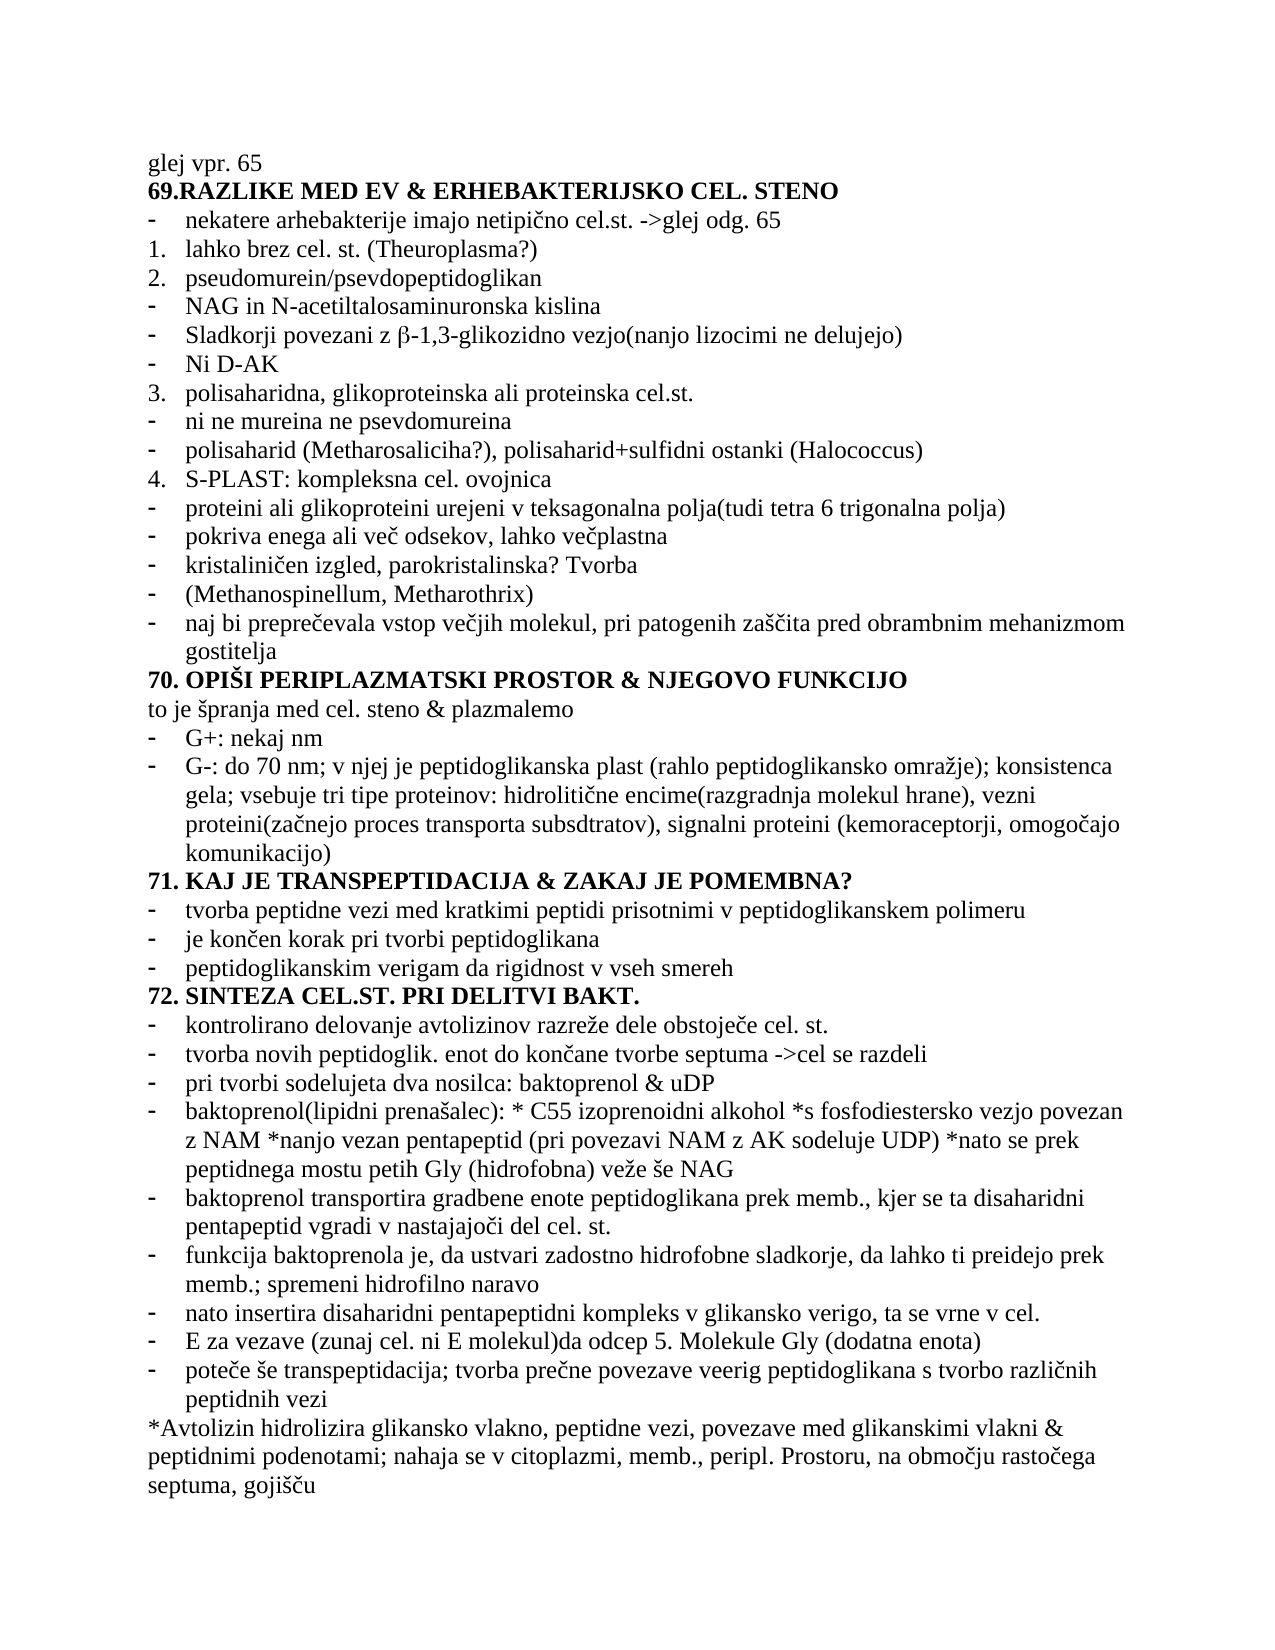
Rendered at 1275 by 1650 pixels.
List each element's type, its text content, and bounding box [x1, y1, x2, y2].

list pseudomurein/psevdopeptidoglikan [148, 263, 1127, 291]
list tvorba novih peptidoglik. enot do končane tvorbe septuma ->cel se razdeli [148, 1039, 1127, 1068]
text 71. KAJ JE TRANSPEPTIDACIJA & ZAKAJ JE POMEMBNA? [148, 866, 1127, 895]
list pokriva enega ali več odsekov, lahko večplastna [148, 521, 1127, 550]
text glej vpr. 65 [148, 148, 1127, 176]
list proteini ali glikoproteini urejeni v teksagonalna polja(tudi tetra 6 trigonalna polja) [148, 493, 1127, 521]
list G+: nekaj nm [148, 723, 1127, 751]
list peptidoglikanskim verigam da rigidnost v vseh smereh [148, 953, 1127, 981]
text 72. SINTEZA CEL.ST. PRI DELITVI BAKT. [148, 981, 1127, 1010]
list NAG in N-acetiltalosaminuronska kislina [148, 291, 1127, 320]
list nato insertira disaharidni pentapeptidni kompleks v glikansko verigo, ta se vrne v cel. [148, 1298, 1127, 1326]
list (Methanospinellum, Metharothrix) [148, 579, 1127, 608]
list S-PLAST: kompleksna cel. ovojnica [148, 464, 1127, 493]
list tvorba peptidne vezi med kratkimi peptidi prisotnimi v peptidoglikanskem polimeru [148, 895, 1127, 924]
list G-: do 70 nm; v njej je peptidoglikanska plast (rahlo peptidoglikansko omražje); konsistenca gela; vsebuje tri tipe proteinov: hidrolitične encime(razgradnja molekul hrane), vezni proteini(začnejo proces transporta subsdtratov), signalni proteini (kemoraceptorji, omogočajo komunikacijo) [148, 751, 1127, 866]
text *Avtolizin hidrolizira glikansko vlakno, peptidne vezi, povezave med glikanskimi vlakni & peptidnimi podenotami; nahaja se v citoplazmi, memb., peripl. Prostoru, na območju rastočega septuma, gojišču [148, 1413, 1127, 1499]
list ni ne mureina ne psevdomureina [148, 406, 1127, 435]
list kristaliničen izgled, parokristalinska? Tvorba [148, 550, 1127, 579]
text 70. OPIŠI PERIPLAZMATSKI PROSTOR & NJEGOVO FUNKCIJO [148, 665, 1127, 694]
text to je špranja med cel. steno & plazmalemo [148, 694, 1127, 723]
list kontrolirano delovanje avtolizinov razreže dele obstoječe cel. st. [148, 1010, 1127, 1039]
text 69.RAZLIKE MED EV & ERHEBAKTERIJSKO CEL. STENO [148, 176, 1127, 205]
list Sladkorji povezani z -1,3-glikozidno vezjo(nanjo lizocimi ne delujejo) [148, 320, 1127, 349]
list Ni D-AK [148, 349, 1127, 378]
list funkcija baktoprenola je, da ustvari zadostno hidrofobne sladkorje, da lahko ti preidejo prek memb.; spremeni hidrofilno naravo [148, 1240, 1127, 1298]
list polisaharid (Metharosaliciha?), polisaharid+sulfidni ostanki (Halococcus) [148, 435, 1127, 464]
list je končen korak pri tvorbi peptidoglikana [148, 924, 1127, 953]
list lahko brez cel. st. (Theuroplasma?) [148, 234, 1127, 263]
list baktoprenol(lipidni prenašalec): * C55 izoprenoidni alkohol *s fosfodiestersko vezjo povezan z NAM *nanjo vezan pentapeptid (pri povezavi NAM z AK sodeluje UDP) *nato se prek peptidnega mostu petih Gly (hidrofobna) veže še NAG [148, 1096, 1127, 1183]
list nekatere arhebakterije imajo netipično cel.st. ->glej odg. 65 [148, 205, 1127, 234]
list polisaharidna, glikoproteinska ali proteinska cel.st. [148, 378, 1127, 406]
list naj bi preprečevala vstop večjih molekul, pri patogenih zaščita pred obrambnim mehanizmom gostitelja [148, 608, 1127, 665]
list baktoprenol transportira gradbene enote peptidoglikana prek memb., kjer se ta disaharidni pentapeptid vgradi v nastajajoči del cel. st. [148, 1183, 1127, 1240]
list poteče še transpeptidacija; tvorba prečne povezave veerig peptidoglikana s tvorbo različnih peptidnih vezi [148, 1355, 1127, 1413]
list E za vezave (zunaj cel. ni E molekul)da odcep 5. Molekule Gly (dodatna enota) [148, 1326, 1127, 1355]
list pri tvorbi sodelujeta dva nosilca: baktoprenol & uDP [148, 1068, 1127, 1096]
